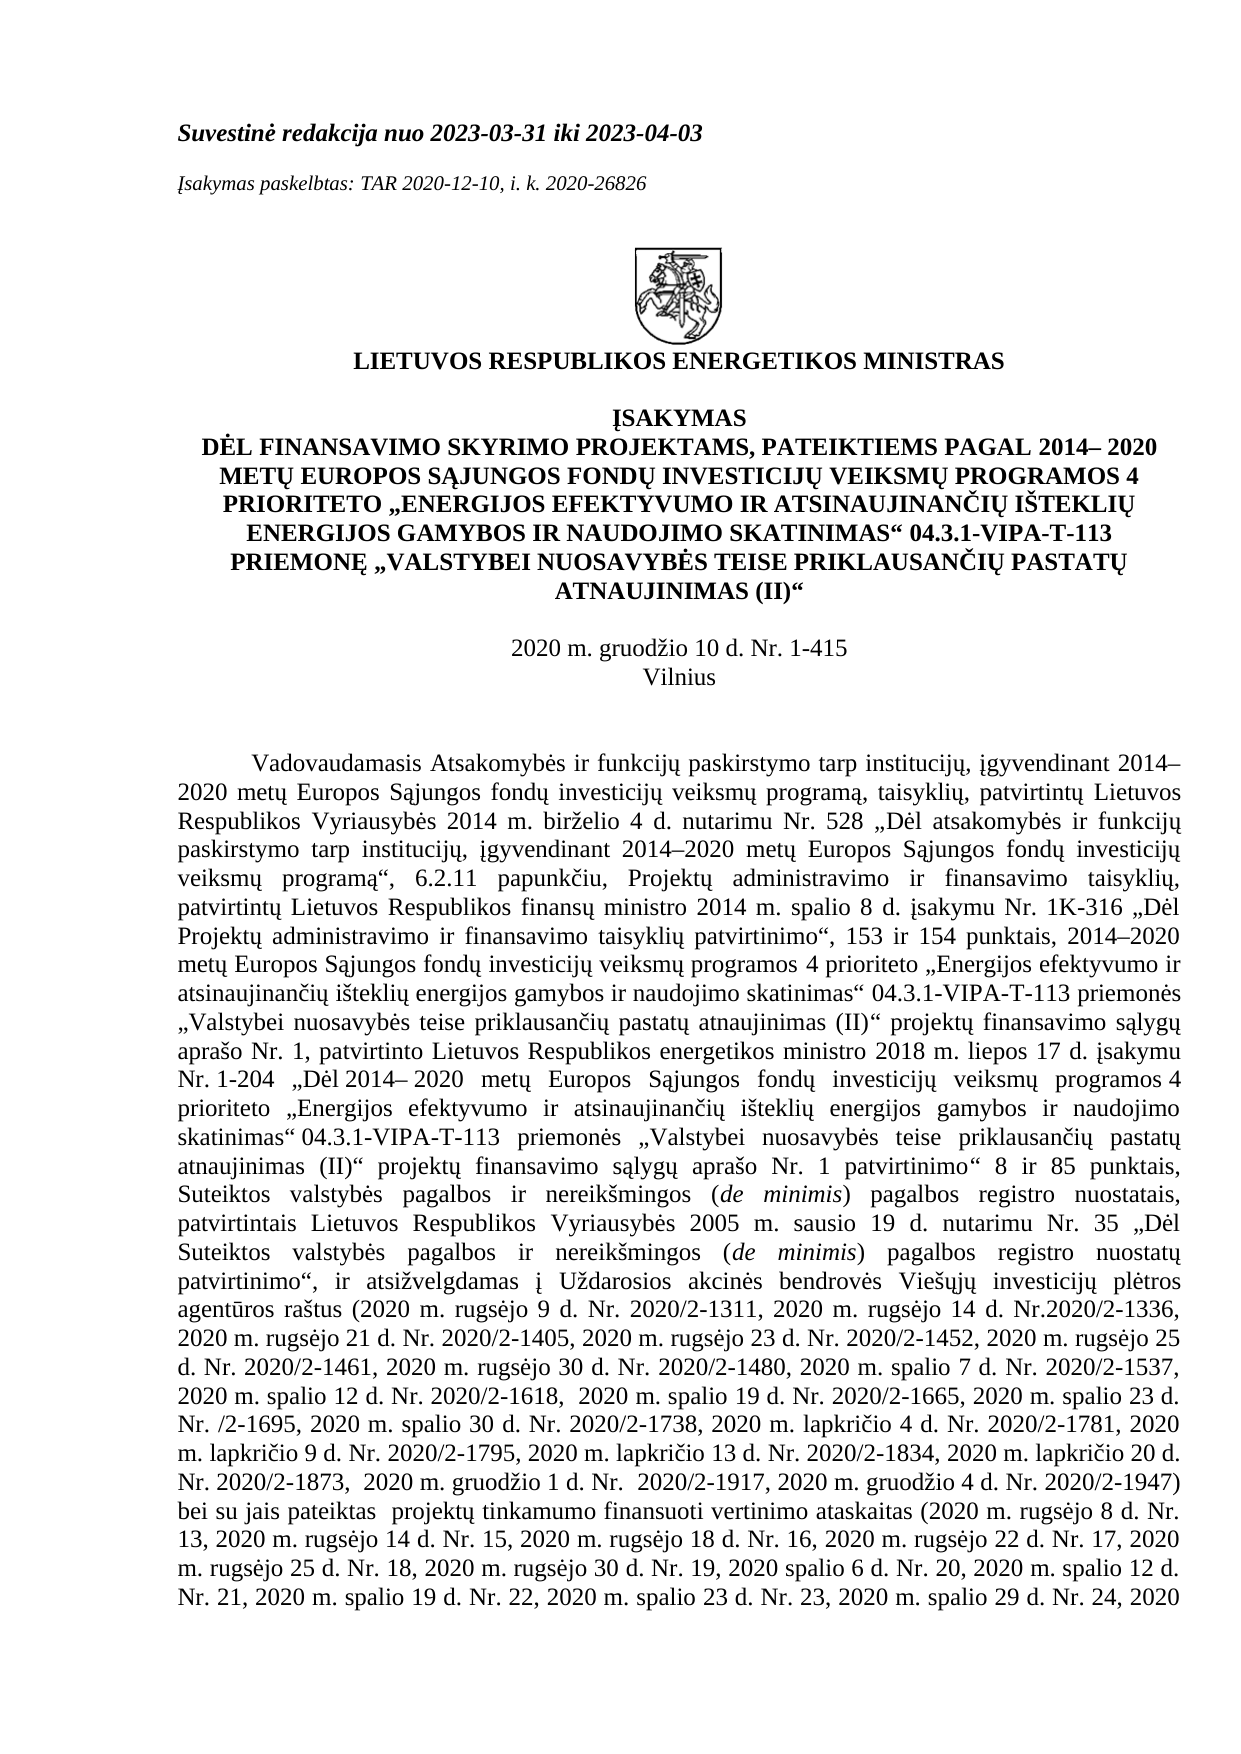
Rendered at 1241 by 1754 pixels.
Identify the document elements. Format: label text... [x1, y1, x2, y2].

text DĖL FINANSAVIMO SKYRIMO PROJEKTAMS, PATEIKTIEMS PAGAL 2014– 2020 METŲ EUROPOS SĄJUNGOS FONDŲ INVESTICIJŲ VEIKSMŲ PROGRAMOS 4 PRIORITETO „Energijos efektyvumo ir atsinaujinančių išteklių energijos gamybos ir naudojimo skatinimas“ 04.3.1-vipa-t-113 PRIEMONĘ „valstybei nuosavybės teise priklausančių pastatų atnaujinimas (II)“ [177, 432, 1181, 604]
text lIETUVOS RESPUBLIKOS energetikos MINISTRAS [177, 346, 1181, 374]
text Įsakymas paskelbtas: TAR 2020-12-10, i. k. 2020-26826 [177, 171, 1181, 195]
text Vilnius [177, 662, 1181, 691]
text 2020 m. gruodžio 10 d. Nr. 1-415 [177, 633, 1181, 662]
text ĮSAKYMAS [177, 403, 1181, 432]
text Vadovaudamasis Atsakomybės ir funkcijų paskirstymo tarp institucijų, įgyvendinant 2014–2020 metų Europos Sąjungos fondų investicijų veiksmų programą, taisyklių, patvirtintų Lietuvos Respublikos Vyriausybės 2014 m. birželio 4 d. nutarimu Nr. 528 „Dėl atsakomybės ir funkcijų paskirstymo tarp institucijų, įgyvendinant 2014–2020 metų Europos Sąjungos fondų investicijų veiksmų programą“, 6.2.11 papunkčiu, Projektų administravimo ir finansavimo taisyklių, patvirtintų Lietuvos Respublikos finansų ministro 2014 m. spalio 8 d. įsakymu Nr. 1K-316 „Dėl Projektų administravimo ir finansavimo taisyklių patvirtinimo“, 153 ir 154 punktais, 2014–2020 metų Europos Sąjungos fondų investicijų veiksmų programos 4 prioriteto „Energijos efektyvumo ir atsinaujinančių išteklių energijos gamybos ir naudojimo skatinimas“ 04.3.1-vipa-t-113 priemonės „Valstybei nuosavybės teise priklausančių pastatų atnaujinimas (II)“ projektų finansavimo sąlygų aprašo Nr. 1, patvirtinto Lietuvos Respublikos energetikos ministro 2018 m. liepos 17 d. įsakymu Nr. 1-204 „Dėl 2014– 2020 metų Europos Sąjungos fondų investicijų veiksmų programos 4 prioriteto „Energijos efektyvumo ir atsinaujinančių išteklių energijos gamybos ir naudojimo skatinimas“ 04.3.1-VIPA-T-113 priemonės „Valstybei nuosavybės teise priklausančių pastatų atnaujinimas (II)“ projektų finansavimo sąlygų aprašo Nr. 1 patvirtinimo“ 8 ir 85 punktais, Suteiktos valstybės pagalbos ir nereikšmingos (de minimis) pagalbos registro nuostatais, patvirtintais Lietuvos Respublikos Vyriausybės 2005 m. sausio 19 d. nutarimu Nr. 35 „Dėl Suteiktos valstybės pagalbos ir nereikšmingos (de minimis) pagalbos registro nuostatų patvirtinimo“, ir atsižvelgdamas į Uždarosios akcinės bendrovės Viešųjų investicijų plėtros agentūros raštus (2020 m. rugsėjo 9 d. Nr. 2020/2-1311, 2020 m. rugsėjo 14 d. Nr.2020/2-1336, 2020 m. rugsėjo 21 d. Nr. 2020/2-1405, 2020 m. rugsėjo 23 d. Nr. 2020/2-1452, 2020 m. rugsėjo 25 d. Nr. 2020/2-1461, 2020 m. rugsėjo 30 d. Nr. 2020/2-1480, 2020 m. spalio 7 d. Nr. 2020/2-1537, 2020 m. spalio 12 d. Nr. 2020/2-1618, 2020 m. spalio 19 d. Nr. 2020/2-1665, 2020 m. spalio 23 d. Nr. /2-1695, 2020 m. spalio 30 d. Nr. 2020/2-1738, 2020 m. lapkričio 4 d. Nr. 2020/2-1781, 2020 m. lapkričio 9 d. Nr. 2020/2-1795, 2020 m. lapkričio 13 d. Nr. 2020/2-1834, 2020 m. lapkričio 20 d. Nr. 2020/2-1873, 2020 m. gruodžio 1 d. Nr. 2020/2-1917, 2020 m. gruodžio 4 d. Nr. 2020/2-1947) bei su jais pateiktas projektų tinkamumo finansuoti vertinimo ataskaitas (2020 m. rugsėjo 8 d. Nr. 13, 2020 m. rugsėjo 14 d. Nr. 15, 2020 m. rugsėjo 18 d. Nr. 16, 2020 m. rugsėjo 22 d. Nr. 17, 2020 m. rugsėjo 25 d. Nr. 18, 2020 m. rugsėjo 30 d. Nr. 19, 2020 spalio 6 d. Nr. 20, 2020 m. spalio 12 d. Nr. 21, 2020 m. spalio 19 d. Nr. 22, 2020 m. spalio 23 d. Nr. 23, 2020 m. spalio 29 d. Nr. 24, 2020 [177, 748, 1181, 1611]
text Suvestinė redakcija nuo 2023-03-31 iki 2023-04-03 [177, 118, 1181, 147]
